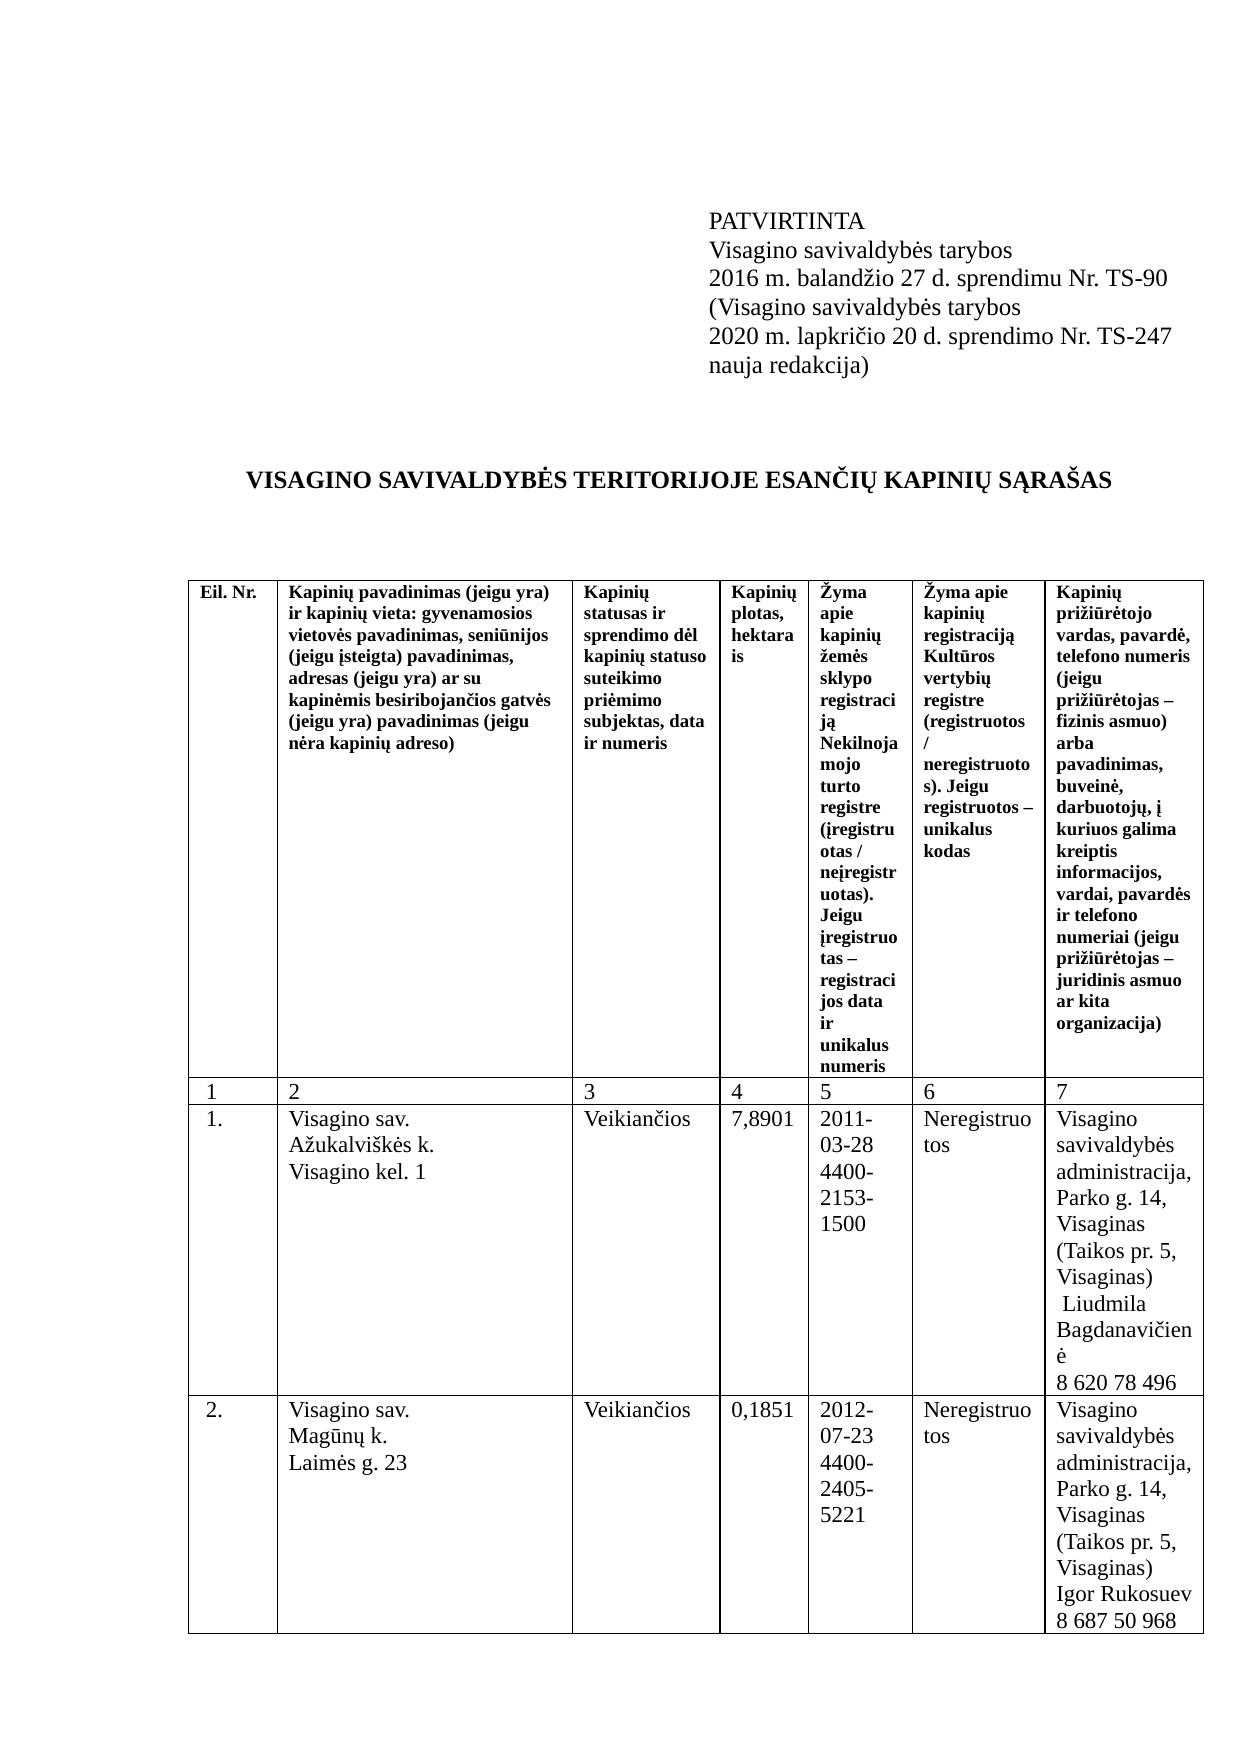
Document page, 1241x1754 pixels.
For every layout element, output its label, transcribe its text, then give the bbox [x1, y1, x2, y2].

table_cell 2. [189, 1396, 277, 1633]
table_cell Veikiančios [573, 1396, 719, 1633]
table_cell 1 [189, 1078, 277, 1104]
table_cell 2011-03-28 4400-2153-1500 [809, 1105, 912, 1395]
text Visagino savivaldybės tarybos [709, 235, 1181, 263]
table_cell 7,8901 [721, 1105, 808, 1395]
table_header Žyma apie kapinių žemės sklypo registraciją Nekilnojamojo turto registre (įregistruotas / neįregistruotas). Jeigu įregistruotas – registracijos data ir unikalus numeris [809, 581, 912, 1077]
table_header Kapinių plotas, hektarais [721, 581, 808, 1077]
text 2020 m. lapkričio 20 d. sprendimo Nr. TS-247 [709, 321, 1181, 350]
table_cell 1. [189, 1105, 277, 1395]
table_cell Veikiančios [573, 1105, 719, 1395]
table_cell Visagino savivaldybės administracija, Parko g. 14, Visaginas (Taikos pr. 5, Visaginas) Liudmila Bagdanavičienė 8 620 78 496 [1046, 1105, 1203, 1395]
table_cell 5 [809, 1078, 912, 1104]
table_cell 6 [913, 1078, 1044, 1104]
text 2016 m. balandžio 27 d. sprendimu Nr. TS-90 [709, 263, 1181, 292]
table_cell 0,1851 [721, 1396, 808, 1633]
table_header Kapinių pavadinimas (jeigu yra) ir kapinių vieta: gyvenamosios vietovės pavadinimas, seniūnijos (jeigu įsteigta) pavadinimas, adresas (jeigu yra) ar su kapinėmis besiribojančios gatvės (jeigu yra) pavadinimas (jeigu nėra kapinių adreso) [278, 581, 572, 1077]
table_cell Neregistruotos [913, 1396, 1044, 1633]
table_cell 2 [278, 1078, 572, 1104]
table_header Žyma apie kapinių registraciją Kultūros vertybių registre (registruotos / neregistruotos). Jeigu registruotos – unikalus kodas [913, 581, 1044, 1077]
table_cell 3 [573, 1078, 719, 1104]
table_cell 7 [1046, 1078, 1203, 1104]
table_header Kapinių statusas ir sprendimo dėl kapinių statuso suteikimo priėmimo subjektas, data ir numeris [573, 581, 719, 1077]
table_cell Visagino sav. Magūnų k. Laimės g. 23 [278, 1396, 572, 1633]
text PATVIRTINTA [709, 206, 1181, 235]
table_cell Visagino sav. Ažukalviškės k. Visagino kel. 1 [278, 1105, 572, 1395]
text nauja redakcija) [709, 350, 1181, 378]
text (Visagino savivaldybės tarybos [709, 292, 1181, 321]
table_cell 2012-07-23 4400-2405-5221 [809, 1396, 912, 1633]
table_cell 4 [721, 1078, 808, 1104]
table_header Kapinių prižiūrėtojo vardas, pavardė, telefono numeris (jeigu prižiūrėtojas – fizinis asmuo) arba pavadinimas, buveinė, darbuotojų, į kuriuos galima kreiptis informacijos, vardai, pavardės ir telefono numeriai (jeigu prižiūrėtojas – juridinis asmuo ar kita organizacija) [1046, 581, 1203, 1077]
table_cell Visagino savivaldybės administracija, Parko g. 14, Visaginas (Taikos pr. 5, Visaginas) Igor Rukosuev 8 687 50 968 [1046, 1396, 1203, 1633]
table_cell Neregistruotos [913, 1105, 1044, 1395]
table_header Eil. Nr. [189, 581, 277, 1077]
text Visagino savivaldybės teritorijoje esančių kapinių sąrašas [177, 465, 1181, 493]
